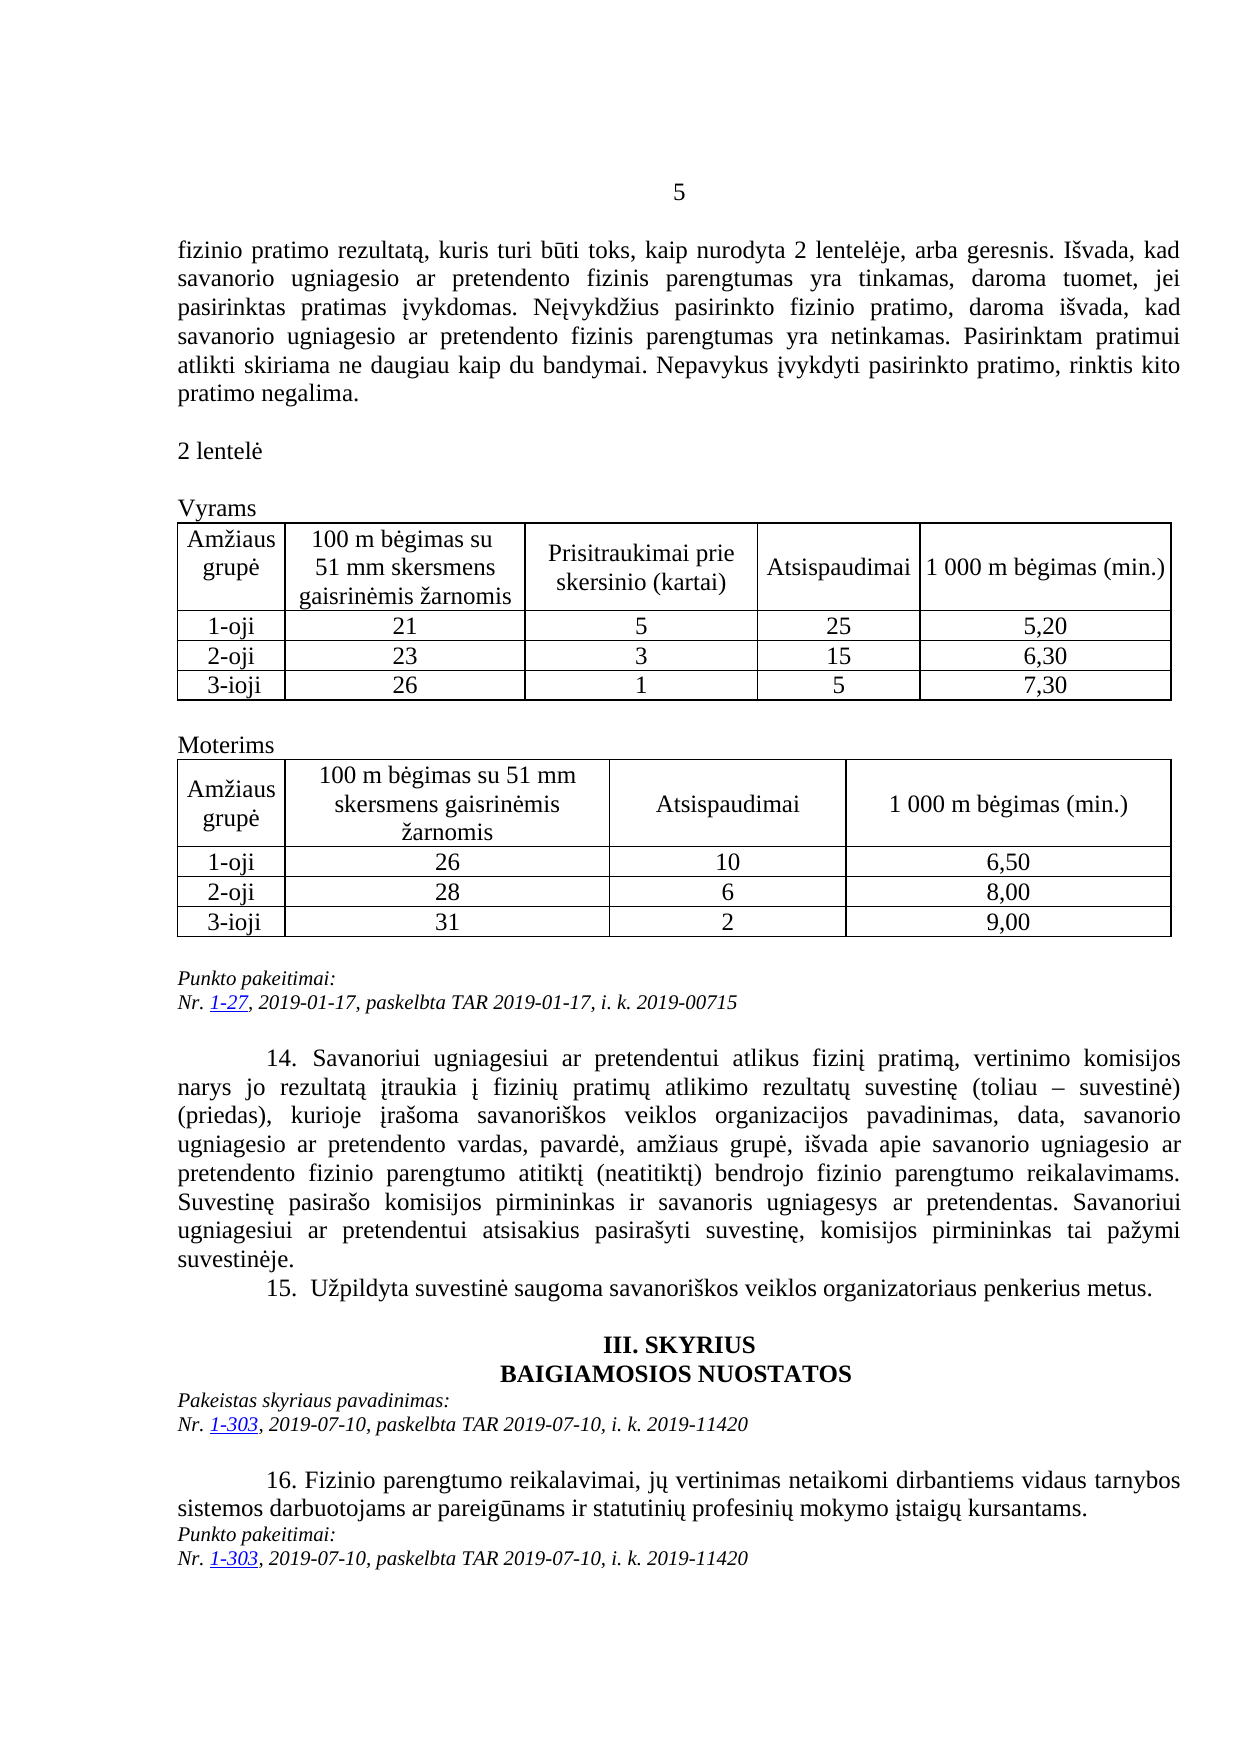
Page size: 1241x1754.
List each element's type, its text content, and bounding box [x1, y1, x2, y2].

text 15. Užpildyta suvestinė saugoma savanoriškos veiklos organizatoriaus penkerius metus. [266, 1273, 1181, 1302]
text 14. Savanoriui ugniagesiui ar pretendentui atlikus fizinį pratimą, vertinimo komisijos narys jo rezultatą įtraukia į fizinių pratimų atlikimo rezultatų suvestinę (toliau – suvestinė) (priedas), kurioje įrašoma savanoriškos veiklos organizacijos pavadinimas, data, savanorio ugniagesio ar pretendento vardas, pavardė, amžiaus grupė, išvada apie savanorio ugniagesio ar pretendento fizinio parengtumo atitiktį (neatitiktį) bendrojo fizinio parengtumo reikalavimams. Suvestinę pasirašo komisijos pirmininkas ir savanoris ugniagesys ar pretendentas. Savanoriui ugniagesiui ar pretendentui atsisakius pasirašyti suvestinę, komisijos pirmininkas tai pažymi suvestinėje. [177, 1043, 1181, 1273]
text Punkto pakeitimai: [177, 1522, 1181, 1546]
table_cell 2 [610, 907, 845, 936]
table_cell 6 [610, 877, 845, 906]
table_cell 23 [286, 641, 524, 669]
table_cell 6,30 [921, 641, 1170, 669]
table_cell 7,30 [921, 671, 1170, 699]
table_header Amžiaus grupė [178, 524, 284, 610]
table_cell 3-ioji [178, 671, 284, 699]
table_cell 9,00 [847, 907, 1170, 936]
table_cell 15 [758, 641, 919, 669]
table_cell 8,00 [847, 877, 1170, 906]
text Pakeistas skyriaus pavadinimas: [177, 1388, 1181, 1412]
table_cell 5 [526, 611, 757, 640]
table_cell 3 [526, 641, 757, 669]
table_cell 1 [526, 671, 757, 699]
table_header Atsispaudimai [758, 524, 919, 610]
table_cell 5 [758, 671, 919, 699]
table_cell 26 [286, 671, 524, 699]
text 2 lentelė [177, 436, 1181, 465]
text 16. Fizinio parengtumo reikalavimai, jų vertinimas netaikomi dirbantiems vidaus tarnybos sistemos darbuotojams ar pareigūnams ir statutinių profesinių mokymo įstaigų kursantams. [177, 1465, 1181, 1522]
table_header 100 m bėgimas su 51 mm skersmens gaisrinėmis žarnomis [286, 760, 609, 846]
table_header Prisitraukimai prie skersinio (kartai) [526, 524, 757, 610]
table_header 100 m bėgimas su 51 mm skersmens gaisrinėmis žarnomis [286, 524, 524, 610]
text Nr. 1-303, 2019-07-10, paskelbta TAR 2019-07-10, i. k. 2019-11420 [177, 1412, 1181, 1436]
table_header 1 000 m bėgimas (min.) [921, 524, 1170, 610]
text Vyrams [177, 493, 1181, 522]
table_cell 1-oji [178, 847, 284, 876]
table_cell 3-ioji [178, 907, 284, 936]
text Nr. 1-303, 2019-07-10, paskelbta TAR 2019-07-10, i. k. 2019-11420 [177, 1546, 1181, 1570]
table_cell 2-oji [178, 877, 284, 906]
table_cell 6,50 [847, 847, 1170, 876]
table_cell 26 [286, 847, 609, 876]
table_cell 25 [758, 611, 919, 640]
table_cell 21 [286, 611, 524, 640]
text fizinio pratimo rezultatą, kuris turi būti toks, kaip nurodyta 2 lentelėje, arba geresnis. Išvada, kad savanorio ugniagesio ar pretendento fizinis parengtumas yra tinkamas, daroma tuomet, jei pasirinktas pratimas įvykdomas. Neįvykdžius pasirinkto fizinio pratimo, daroma išvada, kad savanorio ugniagesio ar pretendento fizinis parengtumas yra netinkamas. Pasirinktam pratimui atlikti skiriama ne daugiau kaip du bandymai. Nepavykus įvykdyti pasirinkto pratimo, rinktis kito pratimo negalima. [177, 235, 1181, 407]
table_cell 28 [286, 877, 609, 906]
text Punkto pakeitimai: [177, 966, 1181, 990]
table_cell 2-oji [178, 641, 284, 669]
table_header Amžiaus grupė [178, 760, 284, 846]
table_cell 31 [286, 907, 609, 936]
text III. SKYRIUS BAIGIAMOSIOS NUOSTATOS [177, 1330, 1181, 1388]
table_cell 5,20 [921, 611, 1170, 640]
table_header 1 000 m bėgimas (min.) [847, 760, 1170, 846]
table_cell 10 [610, 847, 845, 876]
table_header Atsispaudimai [610, 760, 845, 846]
text Nr. 1-27, 2019-01-17, paskelbta TAR 2019-01-17, i. k. 2019-00715 [177, 990, 1181, 1014]
text Moterims [177, 730, 1181, 758]
table_cell 1-oji [178, 611, 284, 640]
